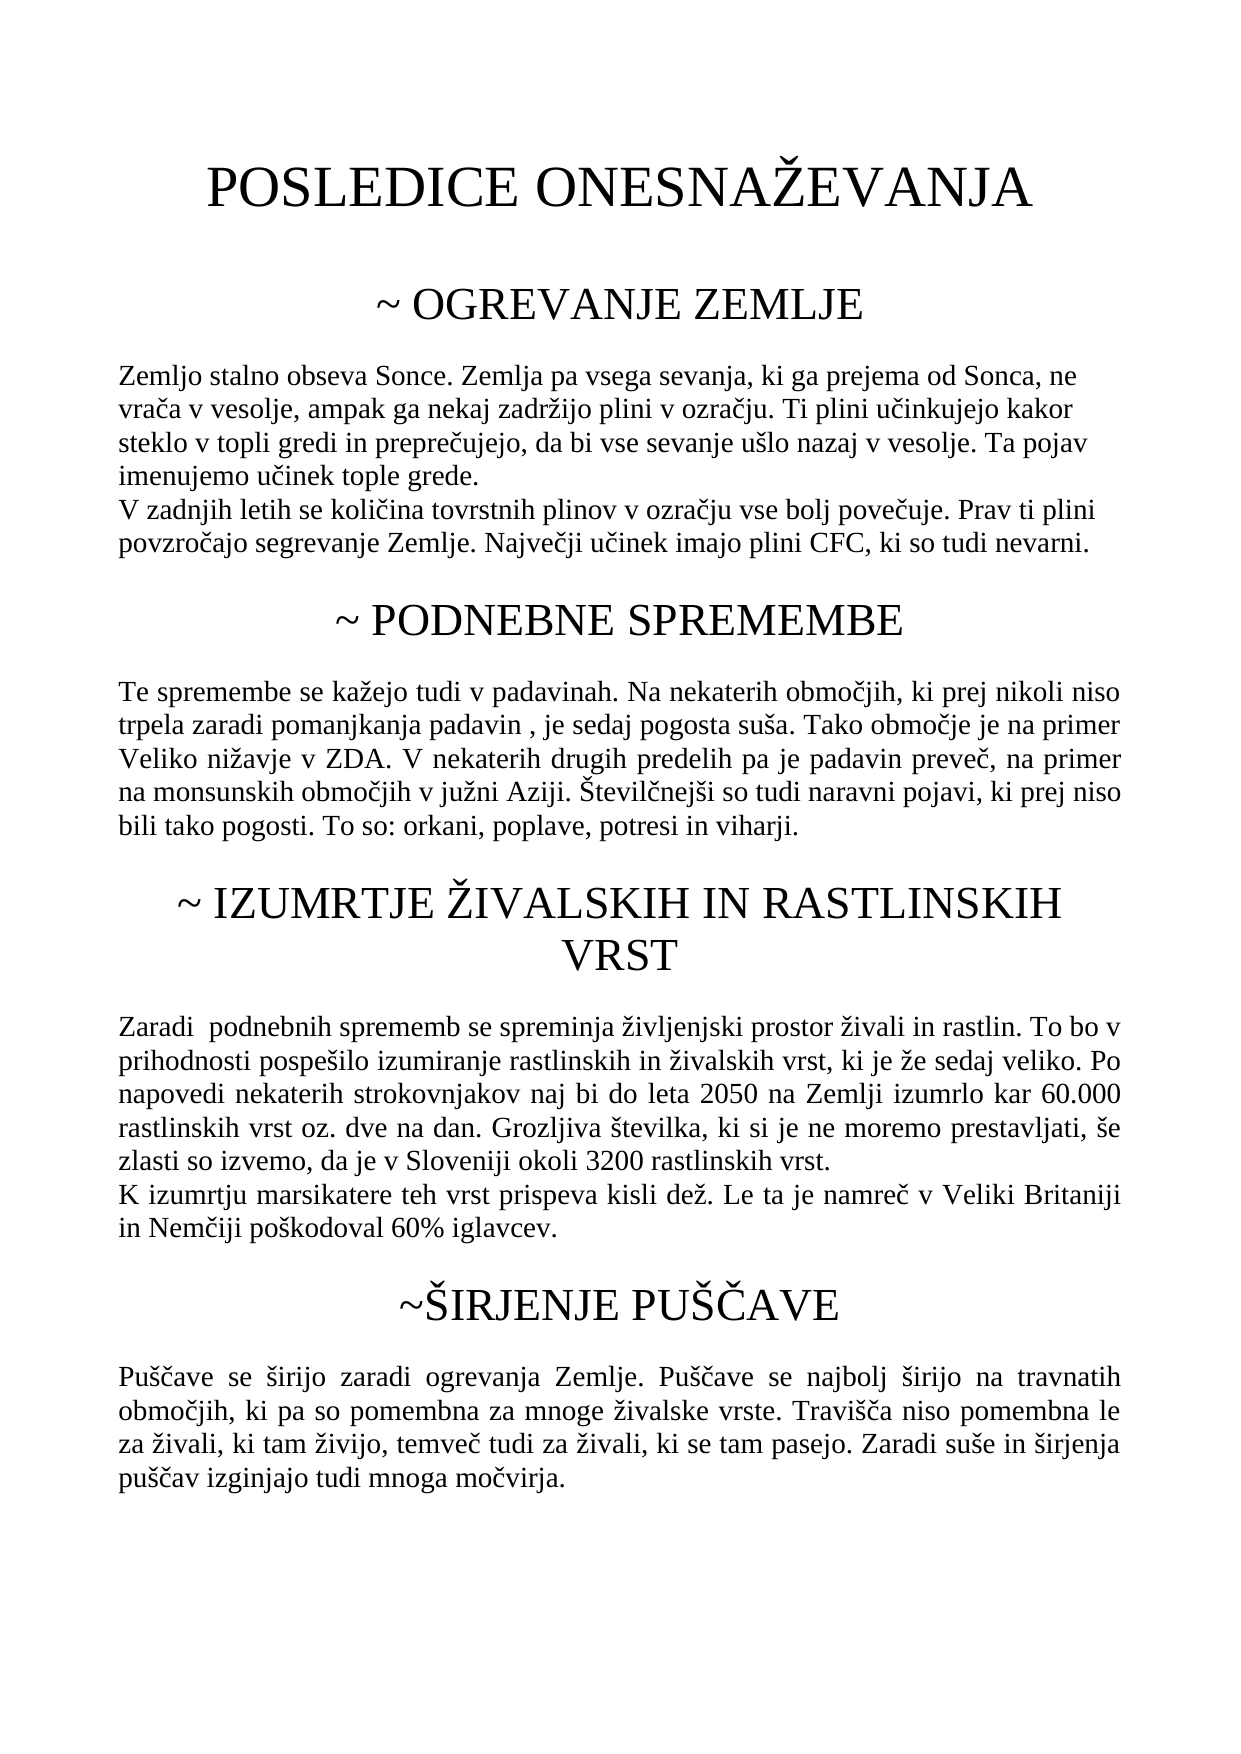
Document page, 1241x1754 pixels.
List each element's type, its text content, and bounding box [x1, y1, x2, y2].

text Te spremembe se kažejo tudi v padavinah. Na nekaterih območjih, ki prej nikoli niso trpela zaradi pomanjkanja padavin , je sedaj pogosta suša. Tako območje je na primer Veliko nižavje v ZDA. V nekaterih drugih predelih pa je padavin preveč, na primer na monsunskih območjih v južni Aziji. Številčnejši so tudi naravni pojavi, ki prej niso bili tako pogosti. To so: orkani, poplave, potresi in viharji. [118, 674, 1122, 842]
text Zemljo stalno obseva Sonce. Zemlja pa vsega sevanja, ki ga prejema od Sonca, ne vrača v vesolje, ampak ga nekaj zadržijo plini v ozračju. Ti plini učinkujejo kakor steklo v topli gredi in preprečujejo, da bi vse sevanje ušlo nazaj v vesolje. Ta pojav imenujemo učinek tople grede. [118, 358, 1122, 492]
subtitle ~ IZUMRTJE ŽIVALSKIH IN RASTLINSKIH VRST [118, 875, 1122, 981]
text V zadnjih letih se količina tovrstnih plinov v ozračju vse bolj povečuje. Prav ti plini povzročajo segrevanje Zemlje. Največji učinek imajo plini CFC, ki so tudi nevarni. [118, 492, 1122, 559]
subtitle ~ PODNEBNE SPREMEMBE [118, 592, 1122, 645]
subtitle ~ŠIRJENJE PUŠČAVE [118, 1278, 1122, 1330]
text K izumrtju marsikatere teh vrst prispeva kisli dež. Le ta je namreč v Veliki Britaniji in Nemčiji poškodoval 60% iglavcev. [118, 1177, 1122, 1244]
text Puščave se širijo zaradi ogrevanja Zemlje. Puščave se najbolj širijo na travnatih območjih, ki pa so pomembna za mnoge živalske vrste. Travišča niso pomembna le za živali, ki tam živijo, temveč tudi za živali, ki se tam pasejo. Zaradi suše in širjenja puščav izginjajo tudi mnoga močvirja. [118, 1359, 1122, 1493]
subtitle POSLEDICE ONESNAŽEVANJA [118, 152, 1122, 219]
subtitle ~ OGREVANJE ZEMLJE [118, 276, 1122, 329]
text Zaradi podnebnih sprememb se spreminja življenjski prostor živali in rastlin. To bo v prihodnosti pospešilo izumiranje rastlinskih in živalskih vrst, ki je že sedaj veliko. Po napovedi nekaterih strokovnjakov naj bi do leta 2050 na Zemlji izumrlo kar 60.000 rastlinskih vrst oz. dve na dan. Grozljiva številka, ki si je ne moremo prestavljati, še zlasti so izvemo, da je v Sloveniji okoli 3200 rastlinskih vrst. [118, 1009, 1122, 1177]
